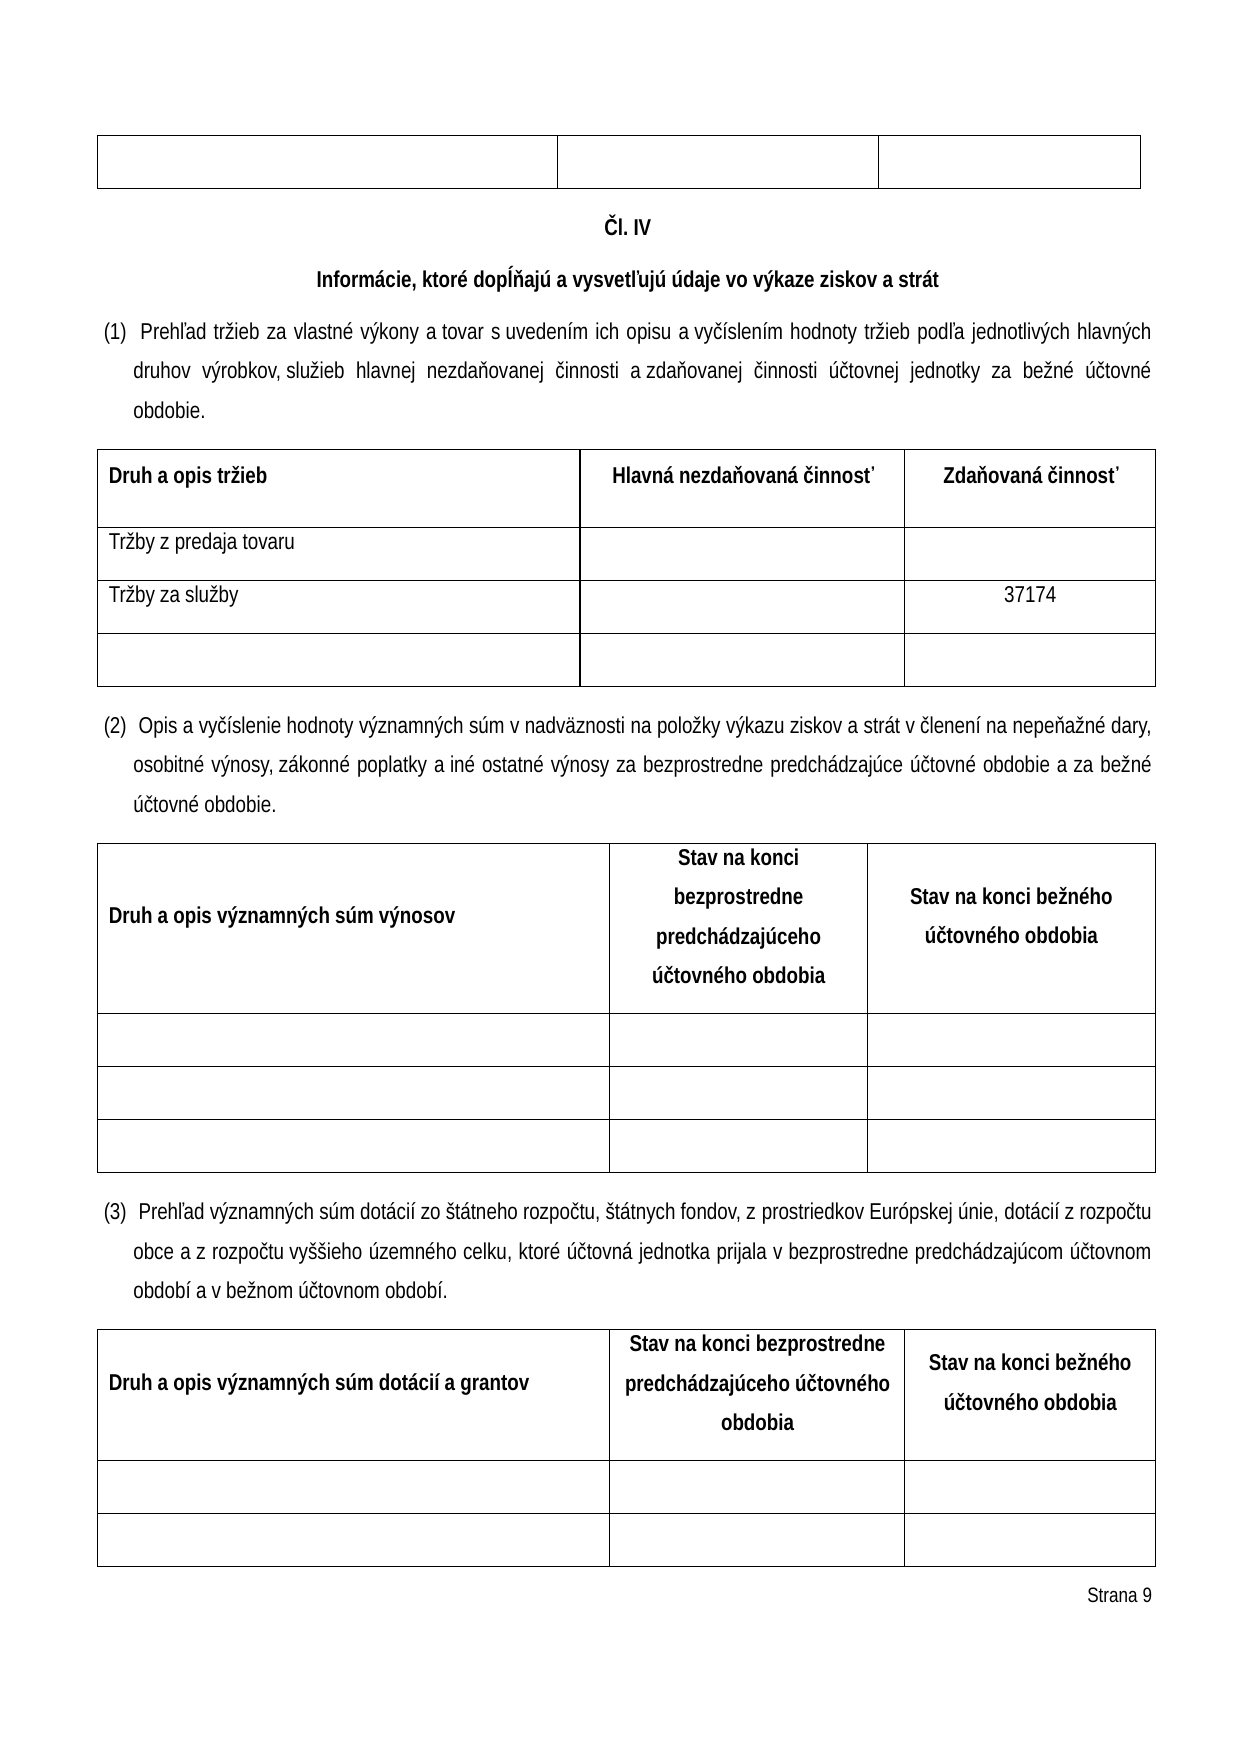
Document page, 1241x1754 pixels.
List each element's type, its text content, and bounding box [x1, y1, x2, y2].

table_cell 37174 [905, 581, 1155, 633]
table_cell [610, 1067, 867, 1119]
table_header Stav na konci bežného účtovného obdobia [868, 844, 1155, 1013]
table_cell [610, 1120, 867, 1172]
table_cell [581, 581, 904, 633]
table_cell [581, 634, 904, 686]
table_cell Tržby z predaja tovaru [98, 528, 579, 580]
table_cell Tržby za služby [98, 581, 579, 633]
table_cell [610, 1514, 904, 1566]
table_cell [98, 1067, 609, 1119]
table_cell [98, 1014, 609, 1066]
table_cell [558, 136, 878, 188]
text Čl. IV [103, 214, 1152, 240]
table_cell [868, 1014, 1155, 1066]
table_cell [905, 634, 1155, 686]
table_cell [868, 1120, 1155, 1172]
table_cell [98, 1461, 609, 1513]
list Opis a vyčíslenie hodnoty významných súm v nadväznosti na položky výkazu ziskov a strát v členení na nepeňažné dary, osobitné výnosy, zákonné poplatky a iné ostatné výnosy za bezprostredne predchádzajúce účtovné obdobie a za bežné účtovné obdobie. [103, 712, 1152, 817]
list Prehľad významných súm dotácií zo štátneho rozpočtu, štátnych fondov, z prostriedkov Európskej únie, dotácií z rozpočtu obce a z rozpočtu vyššieho územného celku, ktoré účtovná jednotka prijala v bezprostredne predchádzajúcom účtovnom období a v bežnom účtovnom období. [103, 1198, 1152, 1303]
table_cell [98, 634, 579, 686]
table_header Druh a opis tržieb [98, 450, 579, 527]
table_cell [98, 1514, 609, 1566]
table_header Zdaňovaná činnosť [905, 450, 1155, 527]
table_cell [98, 136, 557, 188]
table_header Stav na konci bezprostredne predchádzajúceho účtovného obdobia [610, 1330, 904, 1460]
table_header Stav na konci bežného účtovného obdobia [905, 1330, 1155, 1460]
table_cell [905, 1461, 1155, 1513]
table_cell [905, 1514, 1155, 1566]
table_header Stav na konci bezprostredne predchádzajúceho účtovného obdobia [610, 844, 867, 1013]
table_header Druh a opis významných súm dotácií a grantov [98, 1330, 609, 1460]
table_header Hlavná nezdaňovaná činnosť [581, 450, 904, 527]
text Informácie, ktoré dopĺňajú a vysvetľujú údaje vo výkaze ziskov a strát [103, 266, 1152, 292]
list Prehľad tržieb za vlastné výkony a tovar s uvedením ich opisu a vyčíslením hodnoty tržieb podľa jednotlivých hlavných druhov výrobkov, služieb hlavnej nezdaňovanej činnosti a zdaňovanej činnosti účtovnej jednotky za bežné účtovné obdobie. [103, 318, 1152, 423]
table_cell [868, 1067, 1155, 1119]
table_cell [610, 1461, 904, 1513]
table_cell [581, 528, 904, 580]
table_cell [879, 136, 1140, 188]
table_cell [98, 1120, 609, 1172]
table_header Druh a opis významných súm výnosov [98, 844, 609, 1013]
table_cell [905, 528, 1155, 580]
table_cell [610, 1014, 867, 1066]
